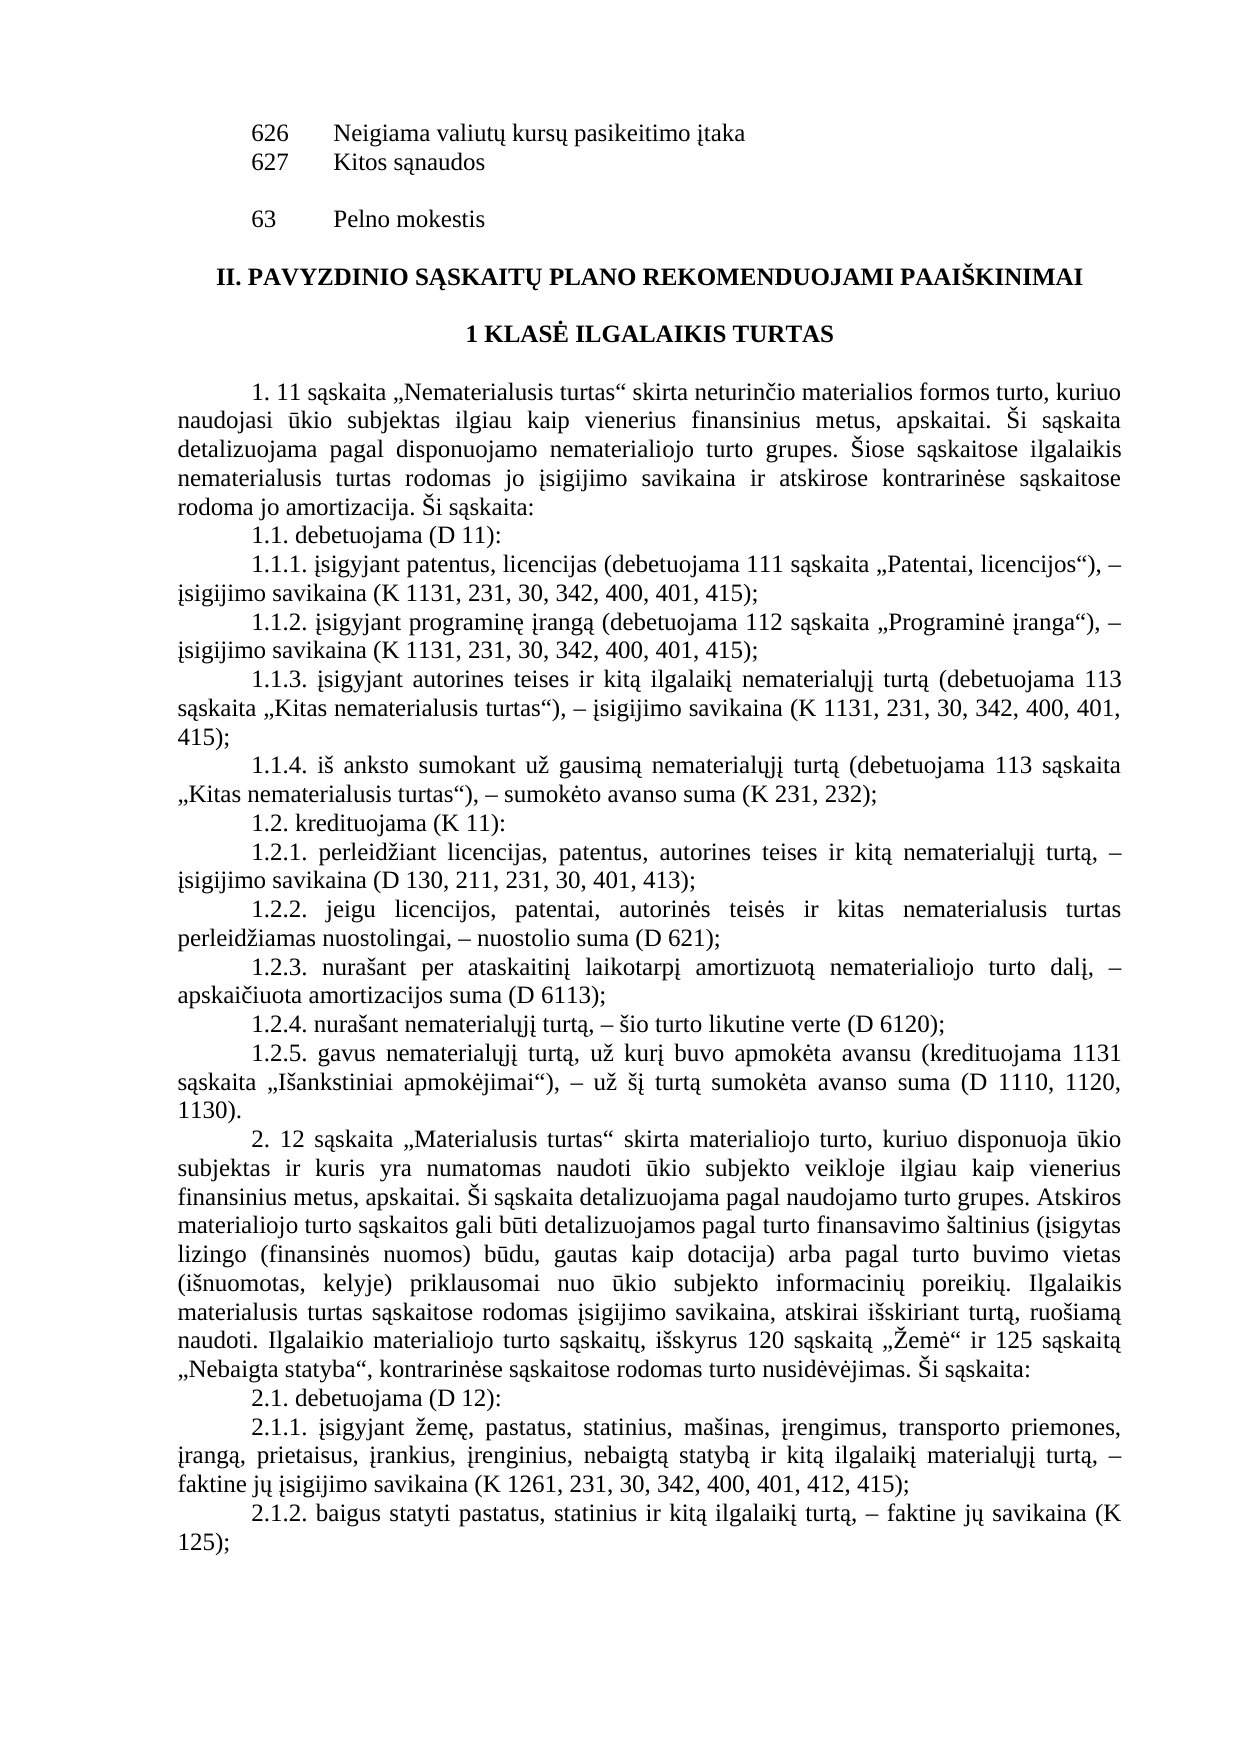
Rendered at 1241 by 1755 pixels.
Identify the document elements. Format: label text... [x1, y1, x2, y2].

text 1.2. kredituojama (K 11): [177, 808, 1122, 837]
text 1.2.4. nurašant nematerialųjį turtą, – šio turto likutine verte (D 6120); [177, 1009, 1122, 1038]
text 2.1. debetuojama (D 12): [177, 1383, 1122, 1412]
text 63 Pelno mokestis [177, 204, 1122, 233]
text 1.1.1. įsigyjant patentus, licencijas (debetuojama 111 sąskaita „Patentai, licencijos“), – įsigijimo savikaina (K 1131, 231, 30, 342, 400, 401, 415); [177, 549, 1122, 607]
text II. PAVYZDINIO SĄSKAITŲ PLANO REKOMENDUOJAMI PAAIŠKINIMAI [177, 262, 1122, 291]
text 626 Neigiama valiutų kursų pasikeitimo įtaka [177, 118, 1122, 147]
text 1.2.3. nurašant per ataskaitinį laikotarpį amortizuotą nematerialiojo turto dalį, – apskaičiuota amortizacijos suma (D 6113); [177, 952, 1122, 1009]
text 1. 11 sąskaita „Nematerialusis turtas“ skirta neturinčio materialios formos turto, kuriuo naudojasi ūkio subjektas ilgiau kaip vienerius finansinius metus, apskaitai. Ši sąskaita detalizuojama pagal disponuojamo nematerialiojo turto grupes. Šiose sąskaitose ilgalaikis nematerialusis turtas rodomas jo įsigijimo savikaina ir atskirose kontrarinėse sąskaitose rodoma jo amortizacija. Ši sąskaita: [177, 377, 1122, 521]
text 1 KLASĖ ILGALAIKIS TURTAS [177, 319, 1122, 348]
text 1.1. debetuojama (D 11): [177, 521, 1122, 549]
text 2. 12 sąskaita „Materialusis turtas“ skirta materialiojo turto, kuriuo disponuoja ūkio subjektas ir kuris yra numatomas naudoti ūkio subjekto veikloje ilgiau kaip vienerius finansinius metus, apskaitai. Ši sąskaita detalizuojama pagal naudojamo turto grupes. Atskiros materialiojo turto sąskaitos gali būti detalizuojamos pagal turto finansavimo šaltinius (įsigytas lizingo (finansinės nuomos) būdu, gautas kaip dotacija) arba pagal turto buvimo vietas (išnuomotas, kelyje) priklausomai nuo ūkio subjekto informacinių poreikių. Ilgalaikis materialusis turtas sąskaitose rodomas įsigijimo savikaina, atskirai išskiriant turtą, ruošiamą naudoti. Ilgalaikio materialiojo turto sąskaitų, išskyrus 120 sąskaitą „Žemė“ ir 125 sąskaitą „Nebaigta statyba“, kontrarinėse sąskaitose rodomas turto nusidėvėjimas. Ši sąskaita: [177, 1124, 1122, 1383]
text 1.1.4. iš anksto sumokant už gausimą nematerialųjį turtą (debetuojama 113 sąskaita „Kitas nematerialusis turtas“), – sumokėto avanso suma (K 231, 232); [177, 751, 1122, 808]
text 1.1.2. įsigyjant programinę įrangą (debetuojama 112 sąskaita „Programinė įranga“), – įsigijimo savikaina (K 1131, 231, 30, 342, 400, 401, 415); [177, 607, 1122, 664]
text 1.2.5. gavus nematerialųjį turtą, už kurį buvo apmokėta avansu (kredituojama 1131 sąskaita „Išankstiniai apmokėjimai“), – už šį turtą sumokėta avanso suma (D 1110, 1120, 1130). [177, 1038, 1122, 1124]
text 627 Kitos sąnaudos [177, 147, 1122, 176]
text 1.1.3. įsigyjant autorines teises ir kitą ilgalaikį nematerialųjį turtą (debetuojama 113 sąskaita „Kitas nematerialusis turtas“), – įsigijimo savikaina (K 1131, 231, 30, 342, 400, 401, 415); [177, 664, 1122, 751]
text 1.2.2. jeigu licencijos, patentai, autorinės teisės ir kitas nematerialusis turtas perleidžiamas nuostolingai, – nuostolio suma (D 621); [177, 894, 1122, 952]
text 2.1.1. įsigyjant žemę, pastatus, statinius, mašinas, įrengimus, transporto priemones, įrangą, prietaisus, įrankius, įrenginius, nebaigtą statybą ir kitą ilgalaikį materialųjį turtą, – faktine jų įsigijimo savikaina (K 1261, 231, 30, 342, 400, 401, 412, 415); [177, 1412, 1122, 1498]
text 2.1.2. baigus statyti pastatus, statinius ir kitą ilgalaikį turtą, – faktine jų savikaina (K 125); [177, 1498, 1122, 1556]
text 1.2.1. perleidžiant licencijas, patentus, autorines teises ir kitą nematerialųjį turtą, – įsigijimo savikaina (D 130, 211, 231, 30, 401, 413); [177, 837, 1122, 894]
